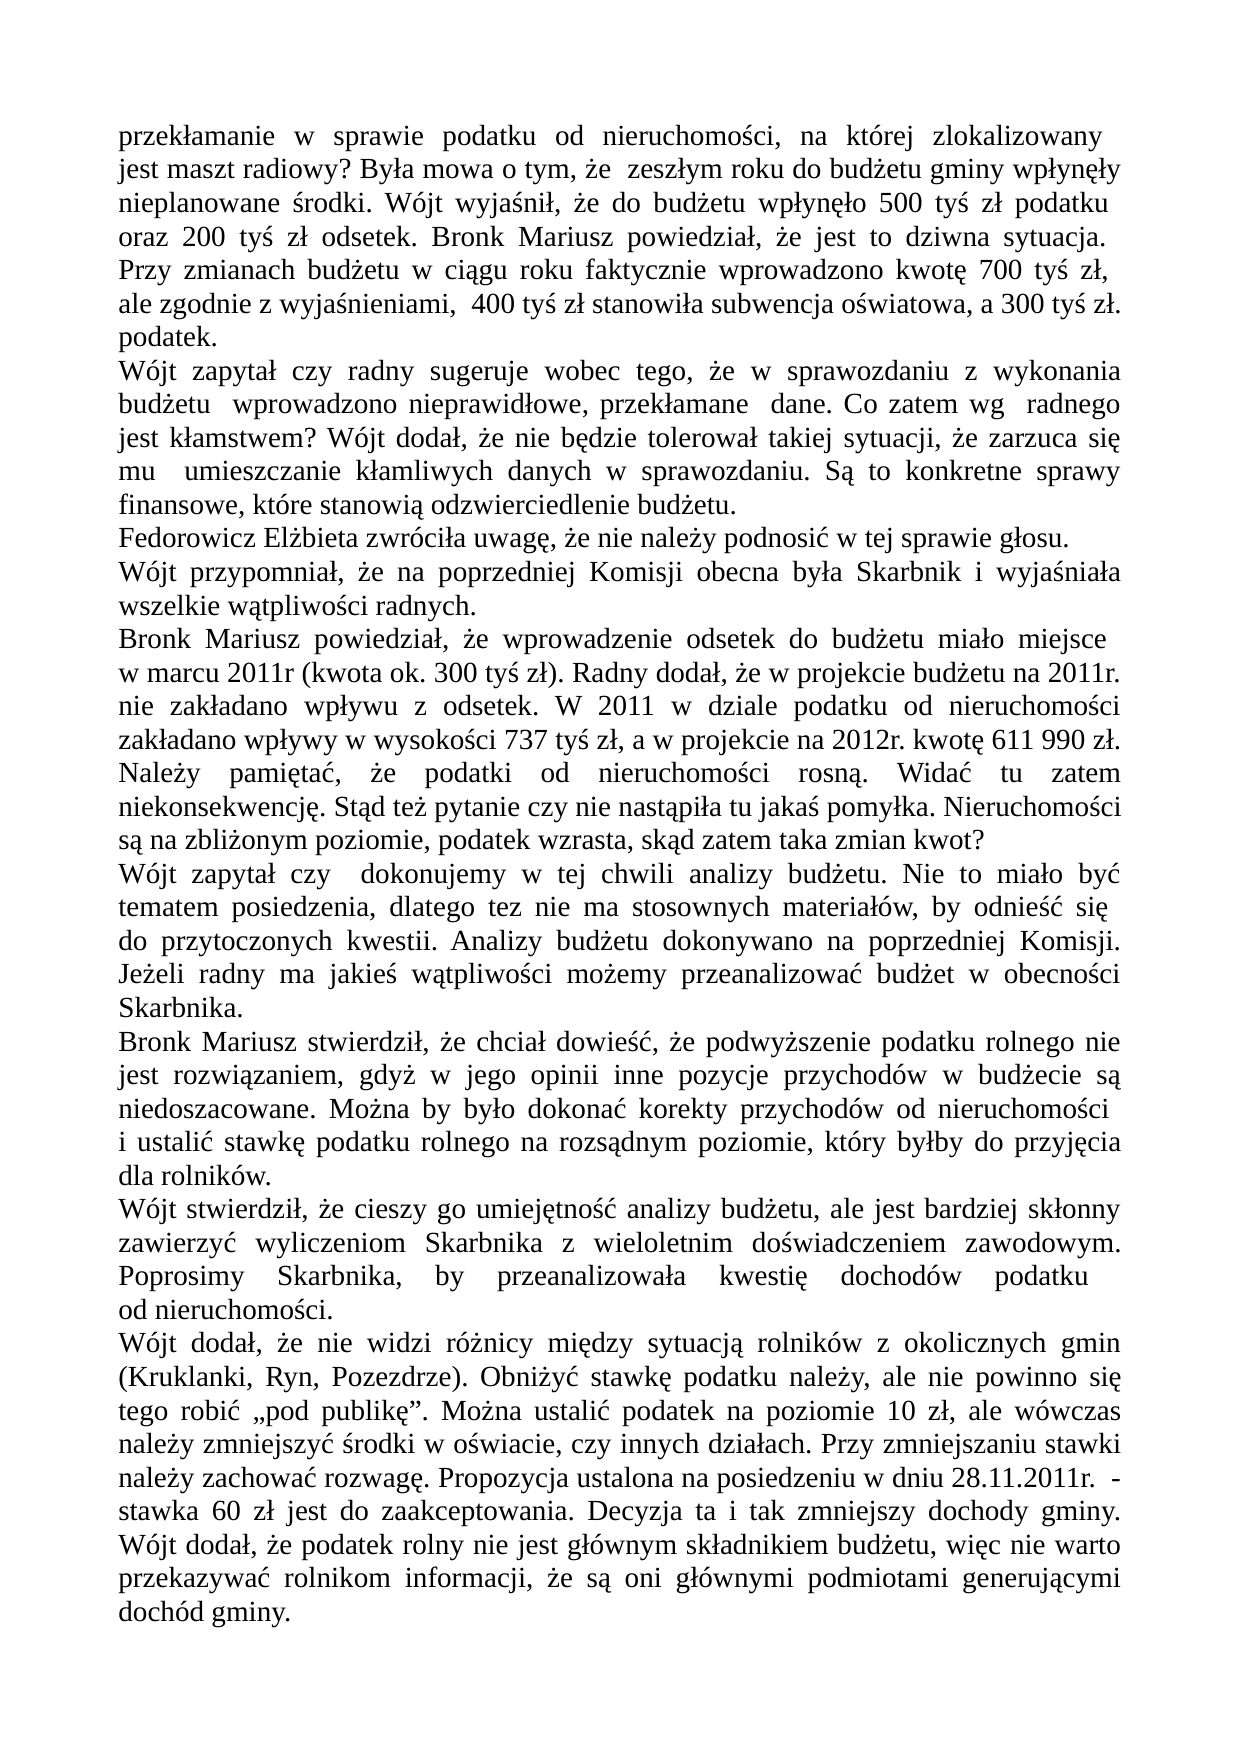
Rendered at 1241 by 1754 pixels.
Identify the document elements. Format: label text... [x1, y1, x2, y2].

text Fedorowicz Elżbieta zwróciła uwagę, że nie należy podnosić w tej sprawie głosu. [118, 521, 1122, 554]
text Wójt stwierdził, że cieszy go umiejętność analizy budżetu, ale jest bardziej skłonny zawierzyć wyliczeniom Skarbnika z wieloletnim doświadczeniem zawodowym. Poprosimy Skarbnika, by przeanalizowała kwestię dochodów podatku od nieruchomości. [118, 1191, 1122, 1326]
text Bronk Mariusz powiedział, że wprowadzenie odsetek do budżetu miało miejsce w marcu 2011r (kwota ok. 300 tyś zł). Radny dodał, że w projekcie budżetu na 2011r. nie zakładano wpływu z odsetek. W 2011 w dziale podatku od nieruchomości zakładano wpływy w wysokości 737 tyś zł, a w projekcie na 2012r. kwotę 611 990 zł. Należy pamiętać, że podatki od nieruchomości rosną. Widać tu zatem niekonsekwencję. Stąd też pytanie czy nie nastąpiła tu jakaś pomyłka. Nieruchomości są na zbliżonym poziomie, podatek wzrasta, skąd zatem taka zmian kwot? [118, 621, 1122, 856]
text Wójt przypomniał, że na poprzedniej Komisji obecna była Skarbnik i wyjaśniała wszelkie wątpliwości radnych. [118, 554, 1122, 621]
text Wójt zapytał czy radny sugeruje wobec tego, że w sprawozdaniu z wykonania budżetu wprowadzono nieprawidłowe, przekłamane dane. Co zatem wg radnego jest kłamstwem? Wójt dodał, że nie będzie tolerował takiej sytuacji, że zarzuca się mu umieszczanie kłamliwych danych w sprawozdaniu. Są to konkretne sprawy finansowe, które stanowią odzwierciedlenie budżetu. [118, 353, 1122, 521]
text Wójt zapytał czy dokonujemy w tej chwili analizy budżetu. Nie to miało być tematem posiedzenia, dlatego tez nie ma stosownych materiałów, by odnieść się do przytoczonych kwestii. Analizy budżetu dokonywano na poprzedniej Komisji. Jeżeli radny ma jakieś wątpliwości możemy przeanalizować budżet w obecności Skarbnika. [118, 856, 1122, 1024]
text Wójt dodał, że nie widzi różnicy między sytuacją rolników z okolicznych gmin (Kruklanki, Ryn, Pozezdrze). Obniżyć stawkę podatku należy, ale nie powinno się tego robić „pod publikę”. Można ustalić podatek na poziomie 10 zł, ale wówczas należy zmniejszyć środki w oświacie, czy innych działach. Przy zmniejszaniu stawki należy zachować rozwagę. Propozycja ustalona na posiedzeniu w dniu 28.11.2011r. - stawka 60 zł jest do zaakceptowania. Decyzja ta i tak zmniejszy dochody gminy. Wójt dodał, że podatek rolny nie jest głównym składnikiem budżetu, więc nie warto przekazywać rolnikom informacji, że są oni głównymi podmiotami generującymi dochód gminy. [118, 1326, 1122, 1627]
text Bronk Mariusz stwierdził, że chciał dowieść, że podwyższenie podatku rolnego nie jest rozwiązaniem, gdyż w jego opinii inne pozycje przychodów w budżecie są niedoszacowane. Można by było dokonać korekty przychodów od nieruchomości i ustalić stawkę podatku rolnego na rozsądnym poziomie, który byłby do przyjęcia dla rolników. [118, 1024, 1122, 1191]
text przekłamanie w sprawie podatku od nieruchomości, na której zlokalizowany jest maszt radiowy? Była mowa o tym, że zeszłym roku do budżetu gminy wpłynęły nieplanowane środki. Wójt wyjaśnił, że do budżetu wpłynęło 500 tyś zł podatku oraz 200 tyś zł odsetek. Bronk Mariusz powiedział, że jest to dziwna sytuacja. Przy zmianach budżetu w ciągu roku faktycznie wprowadzono kwotę 700 tyś zł, ale zgodnie z wyjaśnieniami, 400 tyś zł stanowiła subwencja oświatowa, a 300 tyś zł. podatek. [118, 118, 1122, 353]
